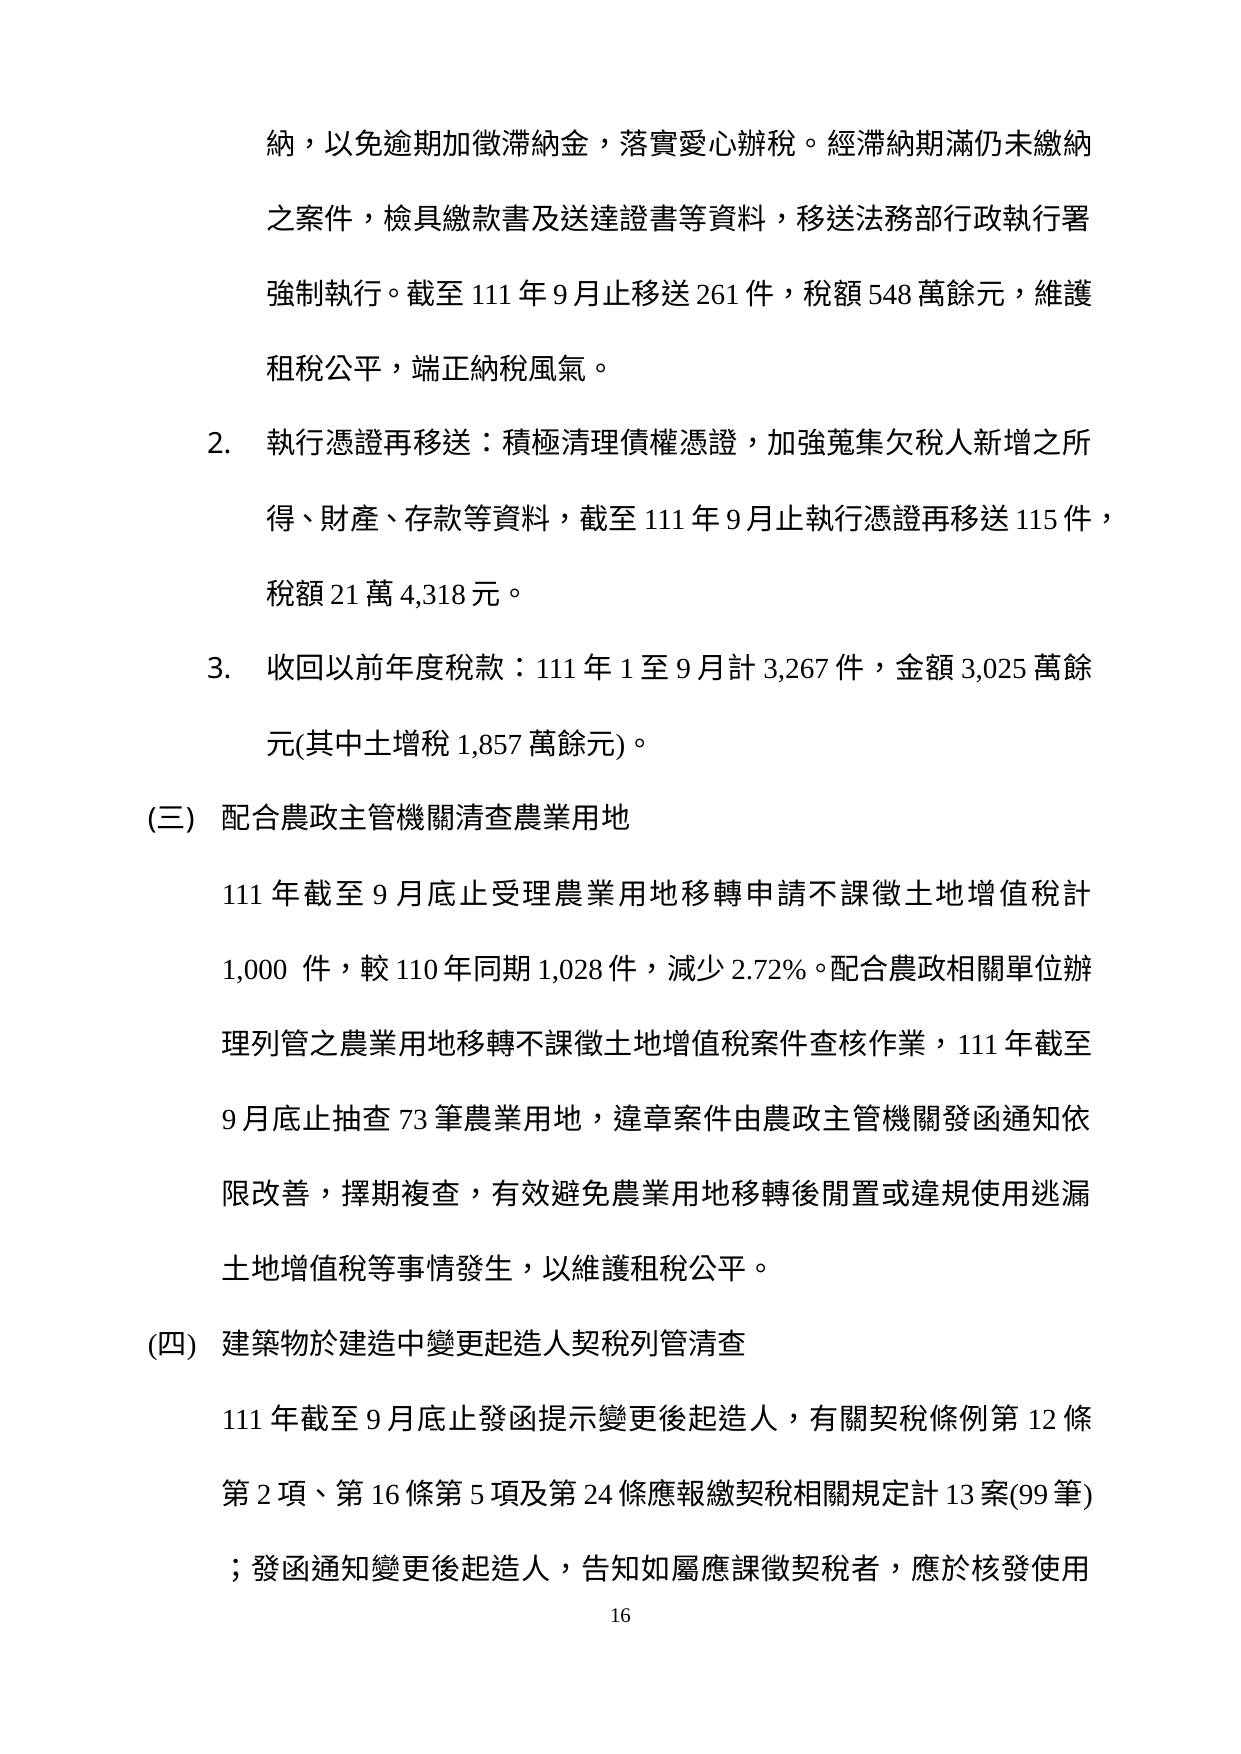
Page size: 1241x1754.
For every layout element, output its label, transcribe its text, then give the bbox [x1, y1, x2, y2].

list 配合農政主管機關清查農業用地 [148, 779, 1092, 854]
list 建築物於建造中變更起造人契稅列管清查 [148, 1304, 1092, 1379]
list 收回以前年度稅款：111年1至9月計3,267件，金額3,025萬餘元(其中土增稅1,857萬餘元)。 [207, 629, 1092, 779]
text 111年截至9月底止發函提示變更後起造人，有關契稅條例第12條第2項、第16條第5項及第24條應報繳契稅相關規定計13案(99筆)；發函通知變更後起造人，告知如屬應課徵契稅者，應於核發使用 [222, 1379, 1092, 1604]
list 執行憑證再移送：積極清理債權憑證，加強蒐集欠稅人新增之所得、財產、存款等資料，截至111年9月止執行憑證再移送115件，稅額21萬4,318元。 [207, 404, 1092, 629]
text 111年截至9月底止受理農業用地移轉申請不課徵土地增值稅計1,000 件，較110年同期1,028件，減少2.72%。配合農政相關單位辦理列管之農業用地移轉不課徵土地增值稅案件查核作業，111年截至9月底止抽查73筆農業用地，違章案件由農政主管機關發函通知依限改善，擇期複查，有效避免農業用地移轉後閒置或違規使用逃漏土地增值稅等事情發生，以維護租稅公平。 [222, 854, 1092, 1304]
text 111年8月8日委郵補發最近5年欠稅，補重新改訂繳納期間，計4,799件，金額1,589萬餘元，再次通知納稅義務人於限期內繳納，以免逾期加徵滯納金，落實愛心辦稅。經滯納期滿仍未繳納之案件，檢具繳款書及送達證書等資料，移送法務部行政執行署強制執行。截至111年9月止移送261件，稅額548萬餘元，維護租稅公平，端正納稅風氣。 [266, 104, 1092, 404]
